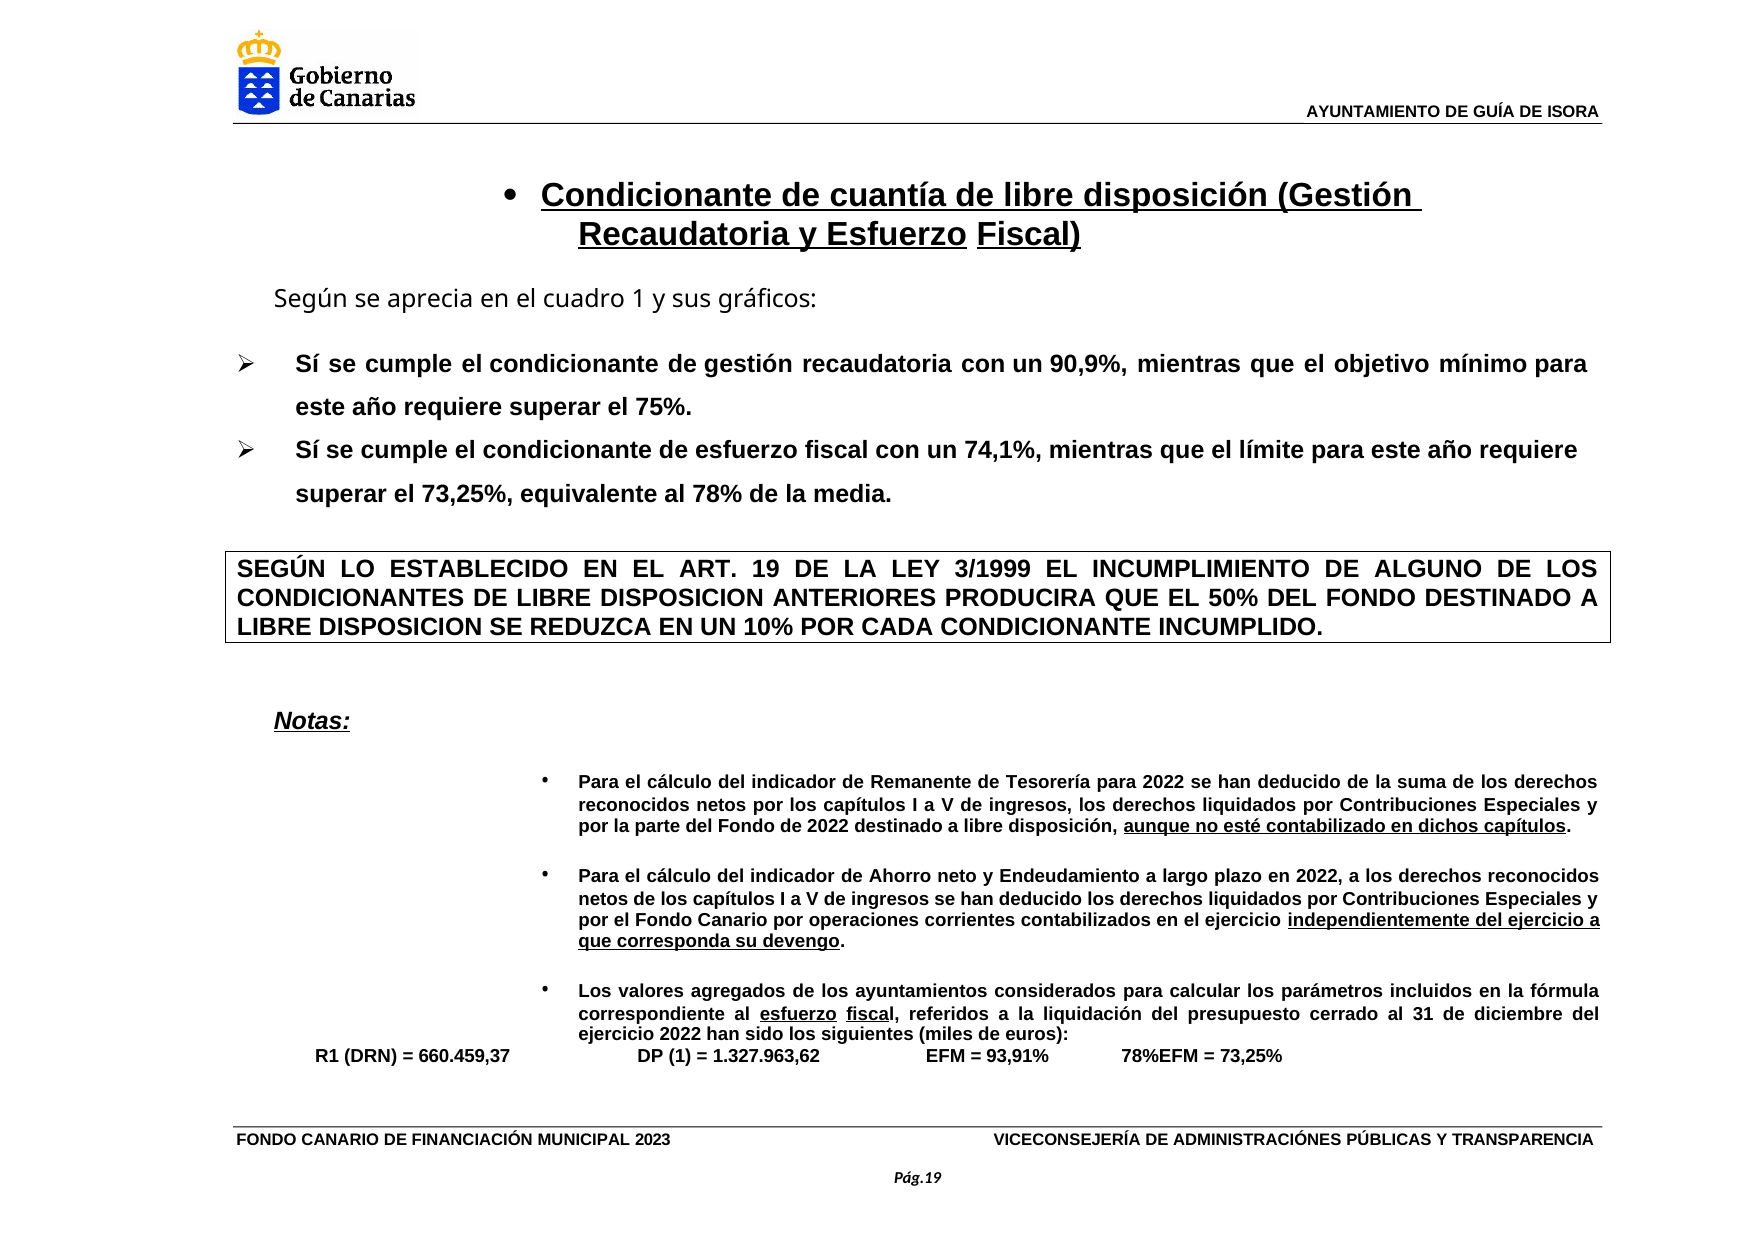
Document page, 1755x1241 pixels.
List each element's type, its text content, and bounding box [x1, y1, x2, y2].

list Para el cálculo del indicador de Remanente de Tesorería para 2022 se han deducido de la suma de los derechos reconocidos netos por los capítulos I a V de ingresos, los derechos liquidados por Contribuciones Especiales y por la parte del Fondo de 2022 destinado a libre disposición, aunque no esté contabilizado en dichos capítulos. [541, 764, 1600, 836]
list Sí se cumple el condicionante de gestión recaudatoria con un 90,9%, mientras que el objetivo mínimo para este año requiere superar el 75%. [236, 349, 1600, 421]
text Según se aprecia en el cuadro 1 y sus gráficos: [274, 281, 1636, 315]
text R1 (DRN) = 660.459,37 DP (1) = 1.327.963,62 EFM = 93,91% 78%EFM = 73,25% [315, 1045, 1636, 1066]
subtitle Notas: [274, 706, 1636, 735]
list Los valores agregados de los ayuntamientos considerados para calcular los parámetros incluidos en la fórmula correspondiente al esfuerzo fiscal, referidos a la liquidación del presupuesto cerrado al 31 de diciembre del ejercicio 2022 han sido los siguientes (miles de euros): [541, 974, 1600, 1044]
list Para el cálculo del indicador de Ahorro neto y Endeudamiento a largo plazo en 2022, a los derechos reconocidos netos de los capítulos I a V de ingresos se han deducido los derechos liquidados por Contribuciones Especiales y por el Fondo Canario por operaciones corrientes contabilizados en el ejercicio independientemente del ejercicio a que corresponda su devengo. [541, 858, 1600, 951]
text SEGÚN LO ESTABLECIDO EN EL ART. 19 DE LA LEY 3/1999 EL INCUMPLIMIENTO DE ALGUNO DE LOS CONDICIONANTES DE LIBRE DISPOSICION ANTERIORES PRODUCIRA QUE EL 50% DEL FONDO DESTINADO A LIBRE DISPOSICION SE REDUZCA EN UN 10% POR CADA CONDICIONANTE INCUMPLIDO. [237, 554, 1599, 640]
list Condicionante de cuantía de libre disposición (Gestión Recaudatoria y Esfuerzo Fiscal) [504, 177, 1600, 252]
list Sí se cumple el condicionante de esfuerzo fiscal con un 74,1%, mientras que el límite para este año requiere superar el 73,25%, equivalente al 78% de la media. [236, 436, 1600, 507]
